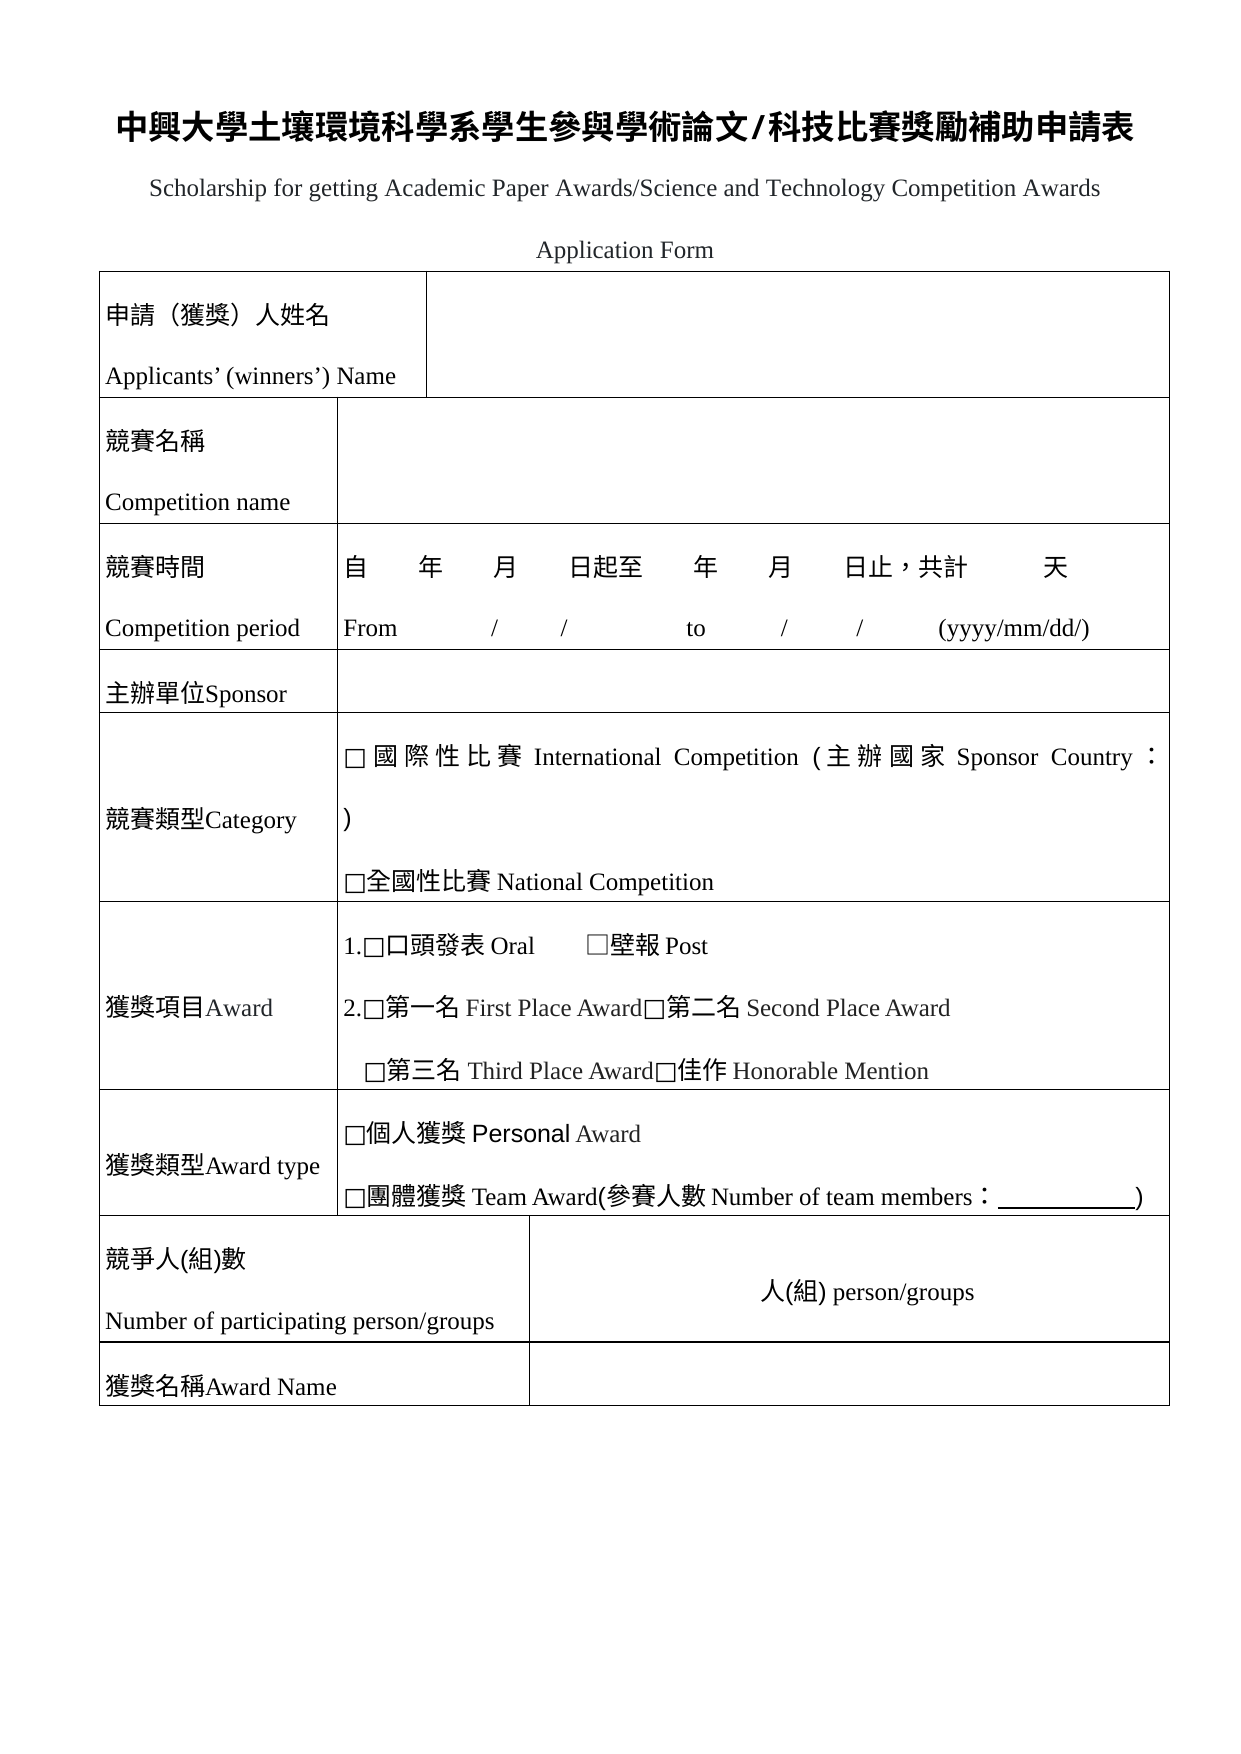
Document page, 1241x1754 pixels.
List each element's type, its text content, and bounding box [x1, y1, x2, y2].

table_cell □國際性比賽International Competition (主辦國家Sponsor Country： ) □全國性比賽National Competition [338, 713, 1169, 901]
table_cell 獲獎名稱Award Name [100, 1343, 529, 1405]
table_header 申請（獲獎）人姓名 Applicants’ (winners’) Name [100, 272, 426, 397]
table_cell 競賽類型Category [100, 713, 337, 901]
table_cell 主辦單位Sponsor [100, 650, 337, 712]
table_cell [338, 398, 1169, 523]
table_cell 人(組) person/groups [530, 1216, 1169, 1341]
table_cell 自 年 月 日起至 年 月 日止，共計 天 From / / to / / (yyyy/mm/dd/) [338, 524, 1169, 649]
text 中興大學土壤環境科學系學生參與學術論文/科技比賽獎勵補助申請表 [87, 83, 1162, 146]
table_cell 獲獎項目Award [100, 902, 337, 1089]
table_cell 1.□口頭發表Oral □壁報Post 2.□第一名First Place Award□第二名Second Place Award □第三名 Third Place Award□佳作Honorable Mention [338, 902, 1169, 1089]
table_cell [338, 650, 1169, 712]
table_header [427, 272, 1169, 397]
table_cell 競爭人(組)數 Number of participating person/groups [100, 1216, 529, 1341]
table_cell [530, 1343, 1169, 1405]
table_cell 獲獎類型Award type [100, 1090, 337, 1215]
table_cell 競賽時間 Competition period [100, 524, 337, 649]
text Scholarship for getting Academic Paper Awards/Science and Technology Competition Awards Application Form [87, 146, 1162, 271]
table_cell 競賽名稱 Competition name [100, 398, 337, 523]
table_cell □個人獲獎Personal Award □團體獲獎Team Award(參賽人數Number of team members： ) [338, 1090, 1169, 1215]
